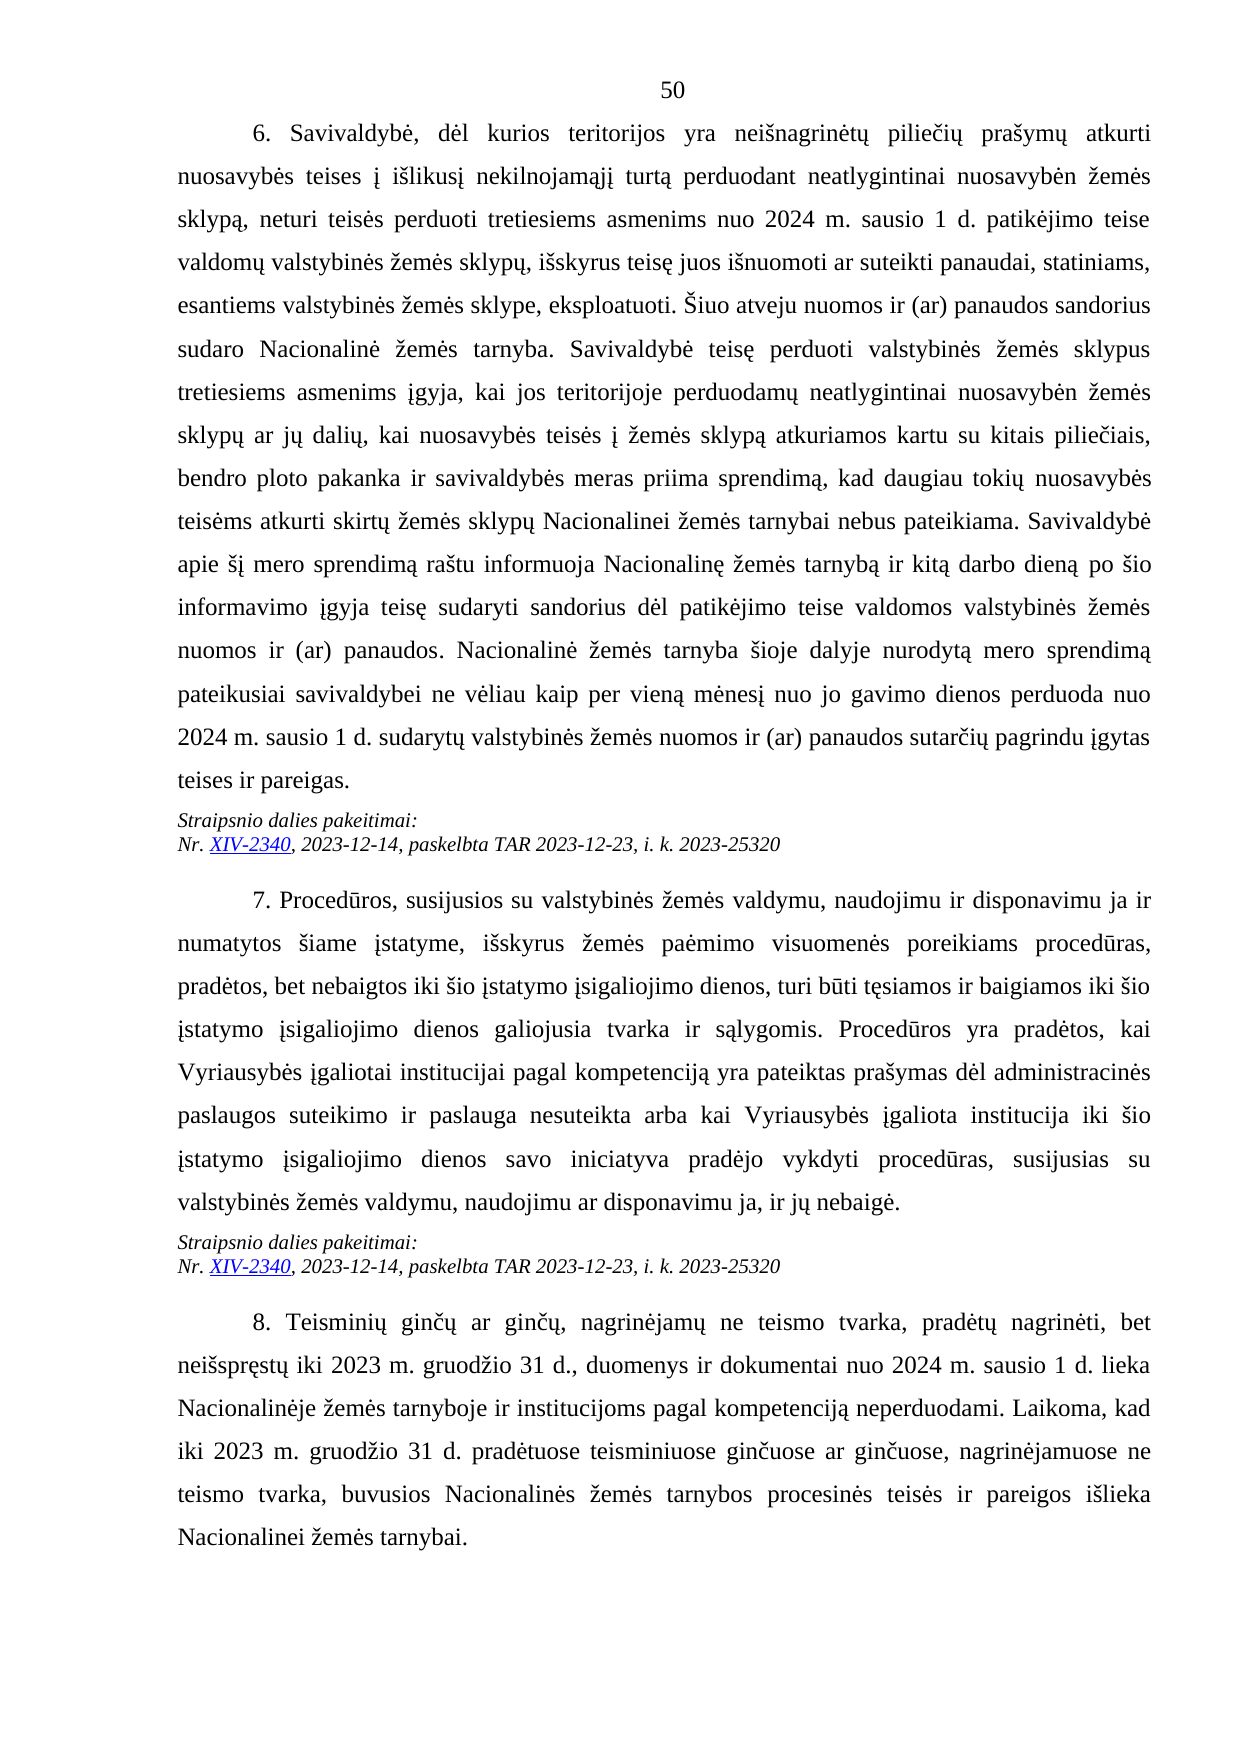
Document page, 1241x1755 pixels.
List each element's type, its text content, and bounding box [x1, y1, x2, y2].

text Nr. XIV-2340, 2023-12-14, paskelbta TAR 2023-12-23, i. k. 2023-25320 [177, 832, 1152, 856]
text Straipsnio dalies pakeitimai: [177, 808, 1152, 832]
text Nr. XIV-2340, 2023-12-14, paskelbta TAR 2023-12-23, i. k. 2023-25320 [177, 1254, 1152, 1278]
text 8. Teisminių ginčų ar ginčų, nagrinėjamų ne teismo tvarka, pradėtų nagrinėti, bet neišspręstų iki 2023 m. gruodžio 31 d., duomenys ir dokumentai nuo 2024 m. sausio 1 d. lieka Nacionalinėje žemės tarnyboje ir institucijoms pagal kompetenciją neperduodami. Laikoma, kad iki 2023 m. gruodžio 31 d. pradėtuose teisminiuose ginčuose ar ginčuose, nagrinėjamuose ne teismo tvarka, buvusios Nacionalinės žemės tarnybos procesinės teisės ir pareigos išlieka Nacionalinei žemės tarnybai. [177, 1307, 1152, 1551]
text 6. Savivaldybė, dėl kurios teritorijos yra neišnagrinėtų piliečių prašymų atkurti nuosavybės teises į išlikusį nekilnojamąjį turtą perduodant neatlygintinai nuosavybėn žemės sklypą, neturi teisės perduoti tretiesiems asmenims nuo 2024 m. sausio 1 d. patikėjimo teise valdomų valstybinės žemės sklypų, išskyrus teisę juos išnuomoti ar suteikti panaudai, statiniams, esantiems valstybinės žemės sklype, eksploatuoti. Šiuo atveju nuomos ir (ar) panaudos sandorius sudaro Nacionalinė žemės tarnyba. Savivaldybė teisę perduoti valstybinės žemės sklypus tretiesiems asmenims įgyja, kai jos teritorijoje perduodamų neatlygintinai nuosavybėn žemės sklypų ar jų dalių, kai nuosavybės teisės į žemės sklypą atkuriamos kartu su kitais piliečiais, bendro ploto pakanka ir savivaldybės meras priima sprendimą, kad daugiau tokių nuosavybės teisėms atkurti skirtų žemės sklypų Nacionalinei žemės tarnybai nebus pateikiama. Savivaldybė apie šį mero sprendimą raštu informuoja Nacionalinę žemės tarnybą ir kitą darbo dieną po šio informavimo įgyja teisę sudaryti sandorius dėl patikėjimo teise valdomos valstybinės žemės nuomos ir (ar) panaudos. Nacionalinė žemės tarnyba šioje dalyje nurodytą mero sprendimą pateikusiai savivaldybei ne vėliau kaip per vieną mėnesį nuo jo gavimo dienos perduoda nuo 2024 m. sausio 1 d. sudarytų valstybinės žemės nuomos ir (ar) panaudos sutarčių pagrindu įgytas teises ir pareigas. [177, 118, 1152, 794]
text Straipsnio dalies pakeitimai: [177, 1230, 1152, 1254]
text 7. Procedūros, susijusios su valstybinės žemės valdymu, naudojimu ir disponavimu ja ir numatytos šiame įstatyme, išskyrus žemės paėmimo visuomenės poreikiams procedūras, pradėtos, bet nebaigtos iki šio įstatymo įsigaliojimo dienos, turi būti tęsiamos ir baigiamos iki šio įstatymo įsigaliojimo dienos galiojusia tvarka ir sąlygomis. Procedūros yra pradėtos, kai Vyriausybės įgaliotai institucijai pagal kompetenciją yra pateiktas prašymas dėl administracinės paslaugos suteikimo ir paslauga nesuteikta arba kai Vyriausybės įgaliota institucija iki šio įstatymo įsigaliojimo dienos savo iniciatyva pradėjo vykdyti procedūras, susijusias su valstybinės žemės valdymu, naudojimu ar disponavimu ja, ir jų nebaigė. [177, 885, 1152, 1216]
